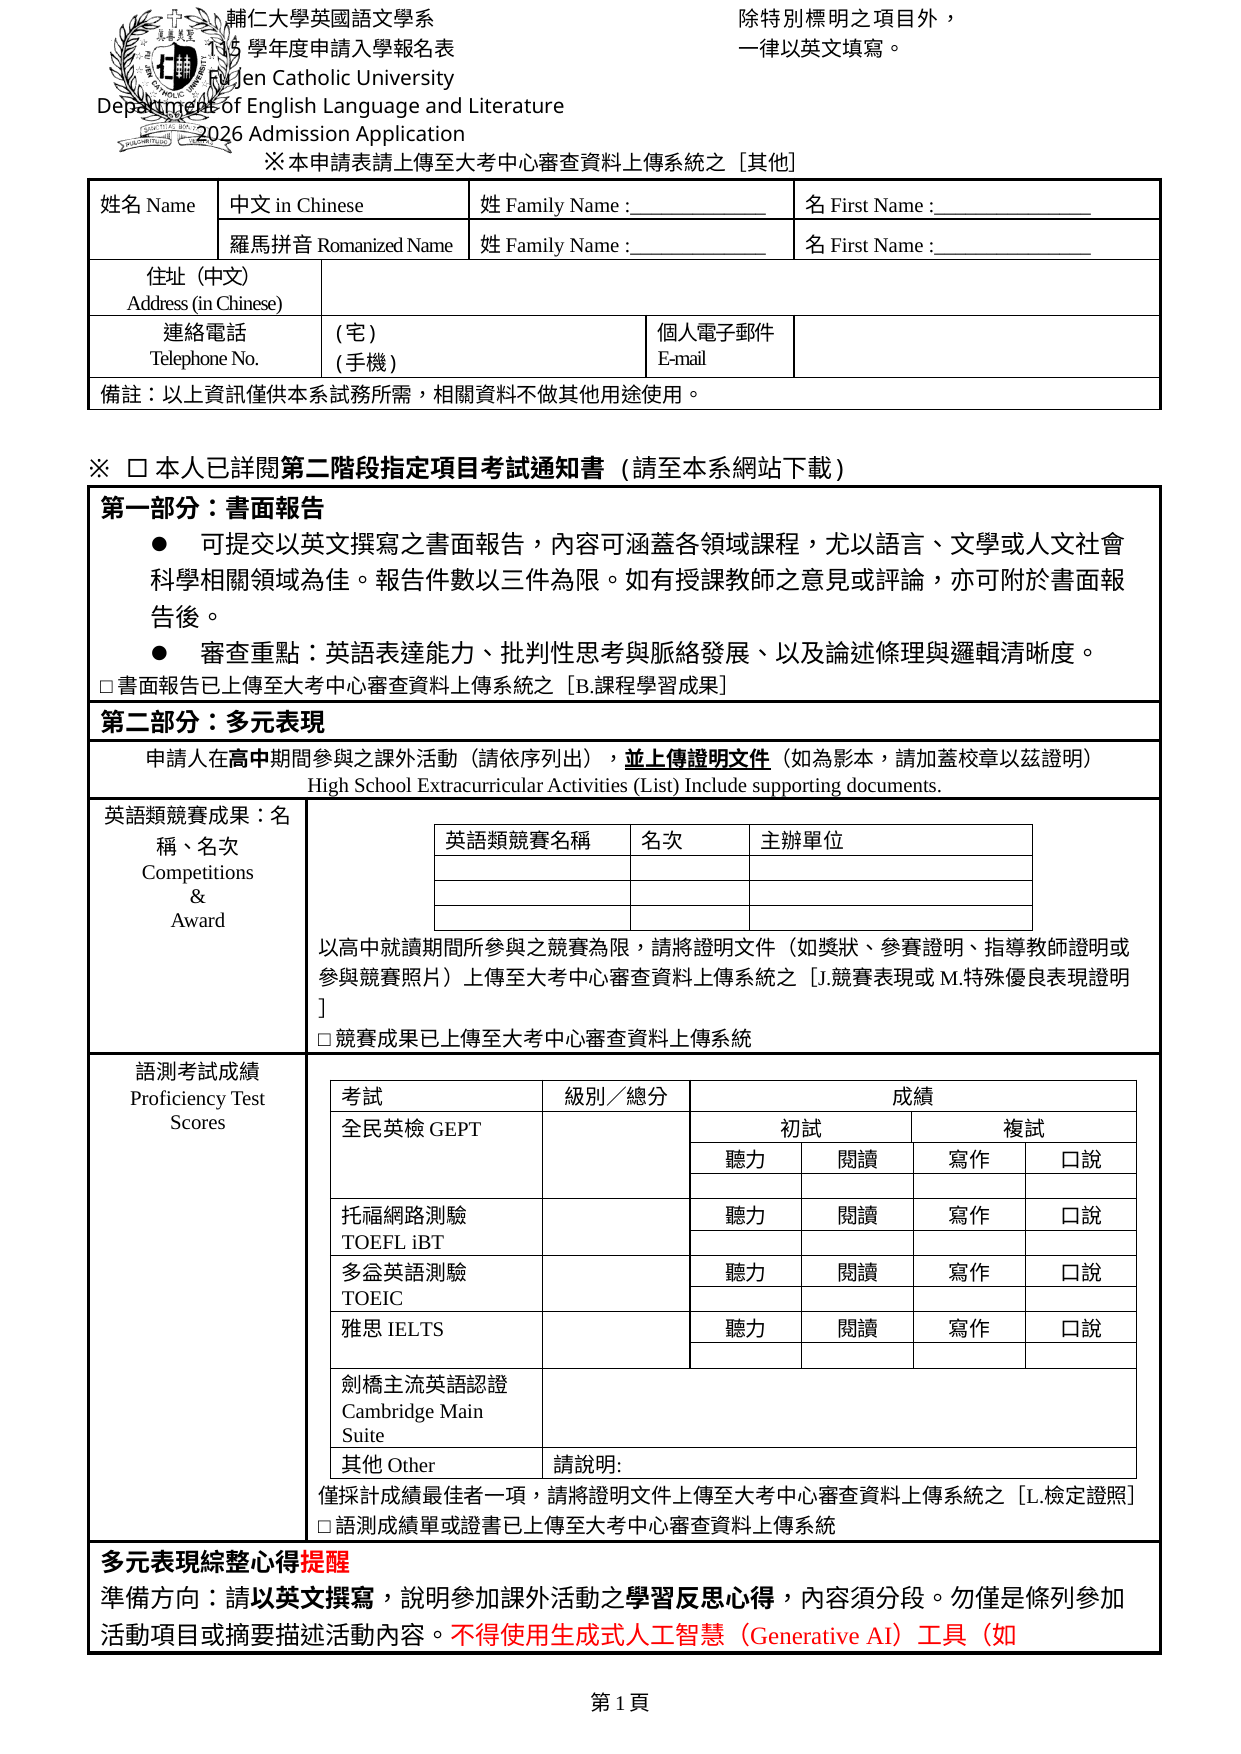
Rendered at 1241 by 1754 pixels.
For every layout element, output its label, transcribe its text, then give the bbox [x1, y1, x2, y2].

table_cell 多元表現綜整心得提醒 準備方向：請以英文撰寫，說明參加課外活動之學習反思心得，內容須分段。勿僅是條列參加活動項目或摘要描述活動內容。不得使用生成式人工智慧（Generative AI）工具（如 [90, 1543, 1159, 1651]
table_cell [691, 1174, 801, 1198]
table_cell [914, 1174, 1025, 1198]
table_cell 羅馬拼音Romanized Name [219, 220, 468, 259]
table_header 級別／總分 [543, 1081, 689, 1111]
table_cell [1026, 1231, 1136, 1255]
table_cell [631, 881, 749, 905]
table_cell 語測考試成績 Proficiency Test Scores [90, 1055, 305, 1539]
table_cell 姓Family Name :_____________ [470, 220, 793, 259]
table_cell (宅) (手機) [322, 316, 645, 377]
table_cell [691, 1343, 801, 1367]
table_header 中文in Chinese [219, 181, 468, 218]
table_cell [691, 1231, 801, 1255]
table_header 姓Family Name :_____________ [470, 181, 793, 218]
table_cell [750, 856, 1032, 880]
table_cell [1026, 1343, 1136, 1367]
table_header 姓名Name [90, 181, 217, 259]
table_cell [435, 906, 630, 930]
table_cell [543, 1112, 689, 1198]
table_header 成績 [691, 1081, 1136, 1111]
table_cell 聽力 [691, 1199, 801, 1229]
table_cell [631, 856, 749, 880]
table_cell [1026, 1287, 1136, 1311]
table_cell 第二部分：多元表現 [90, 703, 1159, 739]
table_cell 多益英語測驗TOEIC [331, 1256, 542, 1311]
table_cell [802, 1287, 913, 1311]
table_cell [543, 1256, 689, 1311]
table_header 名次 [631, 825, 749, 855]
table_cell 聽力 [691, 1312, 801, 1342]
table_cell [322, 260, 1159, 314]
table_header 主辦單位 [750, 825, 1032, 855]
list  本人已詳閱第二階段指定項目考試通知書 (請至本系網站下載) [89, 448, 1152, 485]
table_cell [750, 881, 1032, 905]
table_cell 寫作 [914, 1256, 1025, 1286]
table_cell 連絡電話 Telephone No. [90, 316, 321, 377]
table_cell 劍橋主流英語認證 Cambridge Main Suite [331, 1369, 542, 1447]
table_header 英語類競賽名稱 [435, 825, 630, 855]
table_cell [435, 856, 630, 880]
table_cell [914, 1287, 1025, 1311]
table_cell 寫作 [914, 1199, 1025, 1229]
table_cell 全民英檢GEPT [331, 1112, 542, 1198]
table_cell 以高中就讀期間所參與之競賽為限，請將證明文件（如獎狀、參賽證明、指導教師證明或參與競賽照片）上傳至大考中心審查資料上傳系統之［J.競賽表現或M.特殊優良表現證明］ □ 競賽成果已上傳至大考中心審查資料上傳系統 [308, 800, 1159, 1052]
table_cell 口說 [1026, 1143, 1136, 1173]
table_cell 僅採計成績最佳者一項，請將證明文件上傳至大考中心審查資料上傳系統之［L.檢定證照］ □ 語測成績單或證書已上傳至大考中心審查資料上傳系統 [308, 1055, 1159, 1539]
table_cell 其他Other [331, 1448, 542, 1478]
table_cell 托福網路測驗TOEFL iBT [331, 1199, 542, 1255]
table_cell [802, 1174, 913, 1198]
table_cell [543, 1369, 1136, 1447]
table_cell [435, 881, 630, 905]
table_cell [543, 1312, 689, 1367]
table_cell 個人電子郵件E-mail [647, 316, 793, 377]
table_cell 聽力 [691, 1143, 801, 1173]
table_cell 閱讀 [802, 1143, 913, 1173]
table_cell 口說 [1026, 1312, 1136, 1342]
table_cell [750, 906, 1032, 930]
table_header 名First Name :_______________ [795, 181, 1159, 218]
table_cell 閱讀 [802, 1256, 913, 1286]
table_cell 口說 [1026, 1199, 1136, 1229]
table_cell 申請人在高中期間參與之課外活動（請依序列出），並上傳證明文件（如為影本，請加蓋校章以茲證明） High School Extracurricular Activities (List) Include supporting documents. [90, 742, 1159, 797]
table_cell 備註：以上資訊僅供本系試務所需，相關資料不做其他用途使用。 [90, 378, 1159, 408]
list 本申請表請上傳至大考中心審查資料上傳系統之［其他］ [89, 143, 1152, 177]
table_cell 閱讀 [802, 1199, 913, 1229]
table_cell 複試 [912, 1112, 1136, 1142]
table_cell [543, 1199, 689, 1255]
table_cell 寫作 [914, 1143, 1025, 1173]
table_cell 聽力 [691, 1256, 801, 1286]
table_cell [914, 1343, 1025, 1367]
table_cell [631, 906, 749, 930]
table_cell [795, 316, 1159, 377]
table_cell [802, 1343, 913, 1367]
table_cell [914, 1231, 1025, 1255]
table_cell 寫作 [914, 1312, 1025, 1342]
table_cell 請說明: [543, 1448, 1136, 1478]
table_cell 雅思IELTS [331, 1312, 542, 1367]
table_cell 閱讀 [802, 1312, 913, 1342]
table_header 第一部分：書面報告 可提交以英文撰寫之書面報告，內容可涵蓋各領域課程，尤以語言、文學或人文社會科學相關領域為佳。報告件數以三件為限。如有授課教師之意見或評論，亦可附於書面報告後。 審查重點：英語表達能力、批判性思考與脈絡發展、以及論述條理與邏輯清晰度。 □ 書面報告已上傳至大考中心審查資料上傳系統之［B.課程學習成果］ [90, 488, 1159, 700]
table_cell 英語類競賽成果：名稱、名次 Competitions & Award [90, 800, 305, 1052]
table_cell 口說 [1026, 1256, 1136, 1286]
table_cell [1026, 1174, 1136, 1198]
table_header 考試 [331, 1081, 542, 1111]
table_cell 初試 [691, 1112, 911, 1142]
table_cell 名First Name :_______________ [795, 220, 1159, 259]
table_cell [802, 1231, 913, 1255]
table_cell 住址（中文） Address (in Chinese) [90, 260, 321, 314]
table_cell [691, 1287, 801, 1311]
